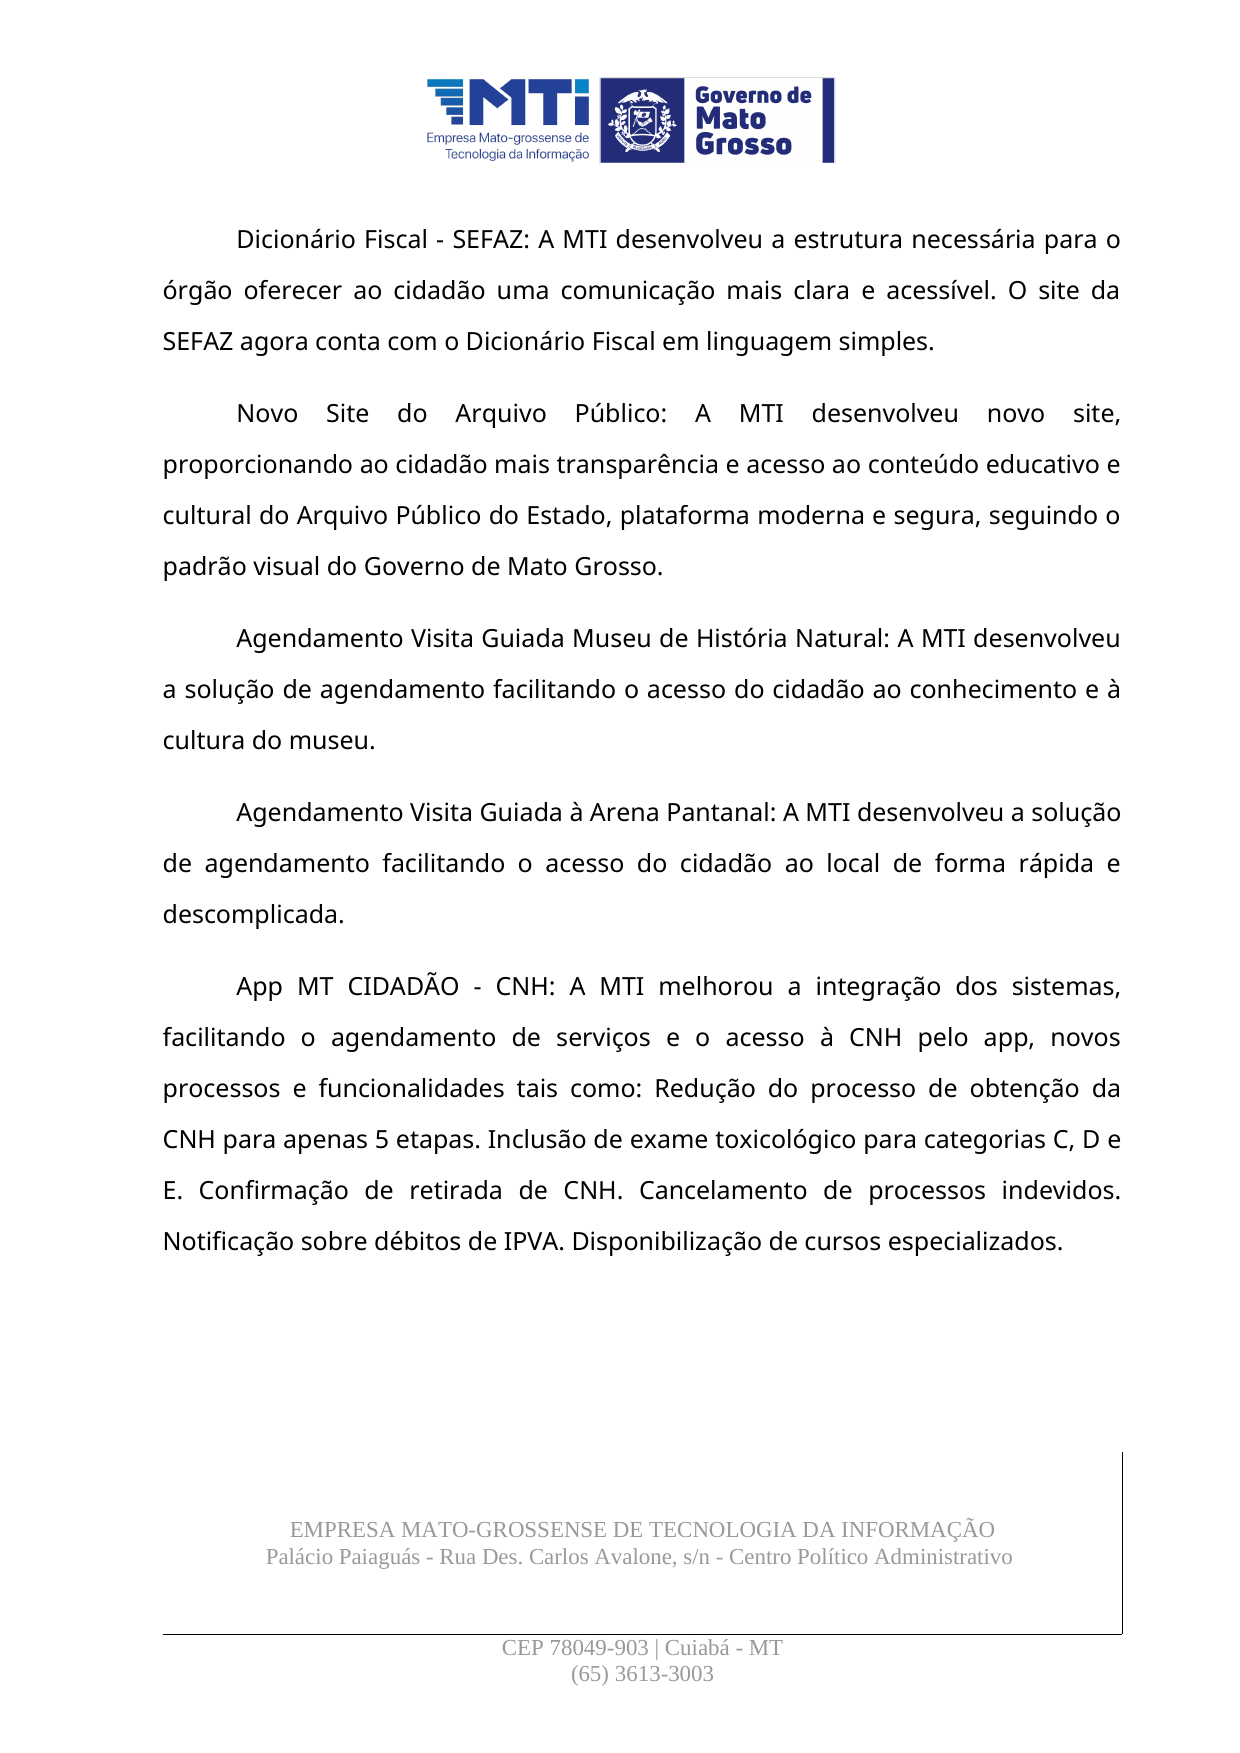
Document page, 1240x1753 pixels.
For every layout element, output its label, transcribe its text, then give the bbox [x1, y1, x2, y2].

text App MT CIDADÃO - CNH: A MTI melhorou a integração dos sistemas, facilitando o agendamento de serviços e o acesso à CNH pelo app, novos processos e funcionalidades tais como: Redução do processo de obtenção da CNH para apenas 5 etapas. Inclusão de exame toxicológico para categorias C, D e E. Confirmação de retirada de CNH. Cancelamento de processos indevidos. Notificação sobre débitos de IPVA. Disponibilização de cursos especializados. [162, 968, 1122, 1258]
text Agendamento Visita Guiada Museu de História Natural: A MTI desenvolveu a solução de agendamento facilitando o acesso do cidadão ao conhecimento e à cultura do museu. [162, 621, 1122, 757]
text Dicionário Fiscal - SEFAZ: A MTI desenvolveu a estrutura necessária para o órgão oferecer ao cidadão uma comunicação mais clara e acessível. O site da SEFAZ agora conta com o Dicionário Fiscal em linguagem simples. [162, 222, 1122, 358]
text Novo Site do Arquivo Público: A MTI desenvolveu novo site, proporcionando ao cidadão mais transparência e acesso ao conteúdo educativo e cultural do Arquivo Público do Estado, plataforma moderna e segura, seguindo o padrão visual do Governo de Mato Grosso. [162, 396, 1122, 583]
text Agendamento Visita Guiada à Arena Pantanal: A MTI desenvolveu a solução de agendamento facilitando o acesso do cidadão ao local de forma rápida e descomplicada. [162, 794, 1122, 931]
